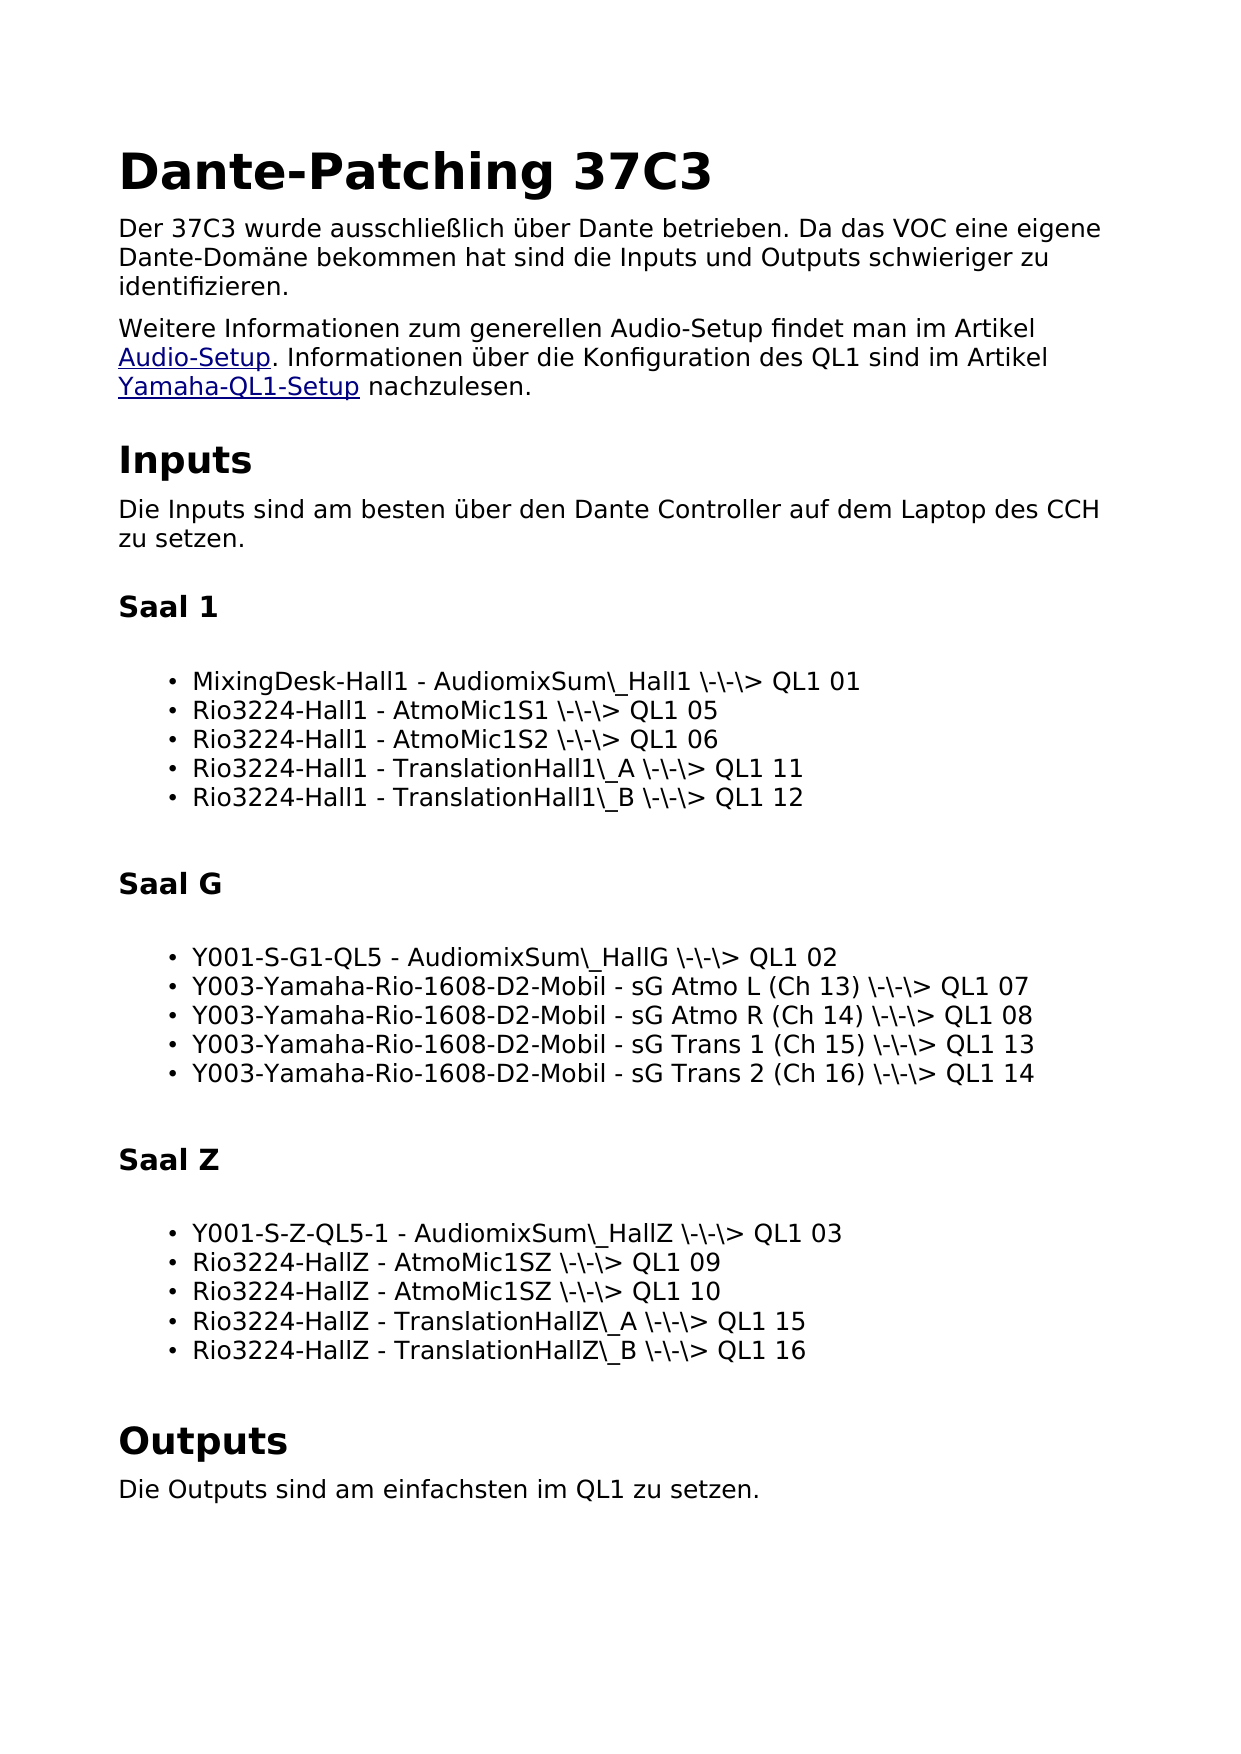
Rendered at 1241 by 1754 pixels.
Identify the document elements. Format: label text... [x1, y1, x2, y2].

subtitle Saal G [118, 867, 1122, 901]
list Y003-Yamaha-Rio-1608-D2-Mobil - sG Atmo R (Ch 14) \-\-\> QL1 08 [177, 1001, 1122, 1031]
list Rio3224-Hall1 - TranslationHall1\_A \-\-\> QL1 11 [177, 754, 1122, 783]
subtitle Outputs [118, 1419, 1122, 1463]
list Y003-Yamaha-Rio-1608-D2-Mobil - sG Trans 2 (Ch 16) \-\-\> QL1 14 [177, 1060, 1122, 1089]
list Rio3224-HallZ - AtmoMic1SZ \-\-\> QL1 09 [177, 1248, 1122, 1278]
list Rio3224-Hall1 - TranslationHall1\_B \-\-\> QL1 12 [177, 783, 1122, 813]
subtitle Inputs [118, 439, 1122, 482]
list Rio3224-HallZ - AtmoMic1SZ \-\-\> QL1 10 [177, 1278, 1122, 1307]
subtitle Saal Z [118, 1143, 1122, 1177]
list Y003-Yamaha-Rio-1608-D2-Mobil - sG Trans 1 (Ch 15) \-\-\> QL1 13 [177, 1031, 1122, 1060]
list Rio3224-HallZ - TranslationHallZ\_A \-\-\> QL1 15 [177, 1307, 1122, 1336]
list Y001-S-G1-QL5 - AudiomixSum\_HallG \-\-\> QL1 02 [177, 943, 1122, 972]
subtitle Dante-Patching 37C3 [118, 143, 1122, 201]
list MixingDesk-Hall1 - AudiomixSum\_Hall1 \-\-\> QL1 01 [177, 667, 1122, 696]
list Rio3224-Hall1 - AtmoMic1S1 \-\-\> QL1 05 [177, 696, 1122, 725]
text Weitere Informationen zum generellen Audio-Setup findet man im Artikel Audio-Setup. Informationen über die Konfiguration des QL1 sind im Artikel Yamaha-QL1-Setup nachzulesen. [118, 314, 1122, 401]
text Die Outputs sind am einfachsten im QL1 zu setzen. [118, 1476, 1122, 1505]
list Y003-Yamaha-Rio-1608-D2-Mobil - sG Atmo L (Ch 13) \-\-\> QL1 07 [177, 972, 1122, 1001]
list Y001-S-Z-QL5-1 - AudiomixSum\_HallZ \-\-\> QL1 03 [177, 1219, 1122, 1248]
subtitle Saal 1 [118, 591, 1122, 625]
list Rio3224-Hall1 - AtmoMic1S2 \-\-\> QL1 06 [177, 725, 1122, 754]
list Rio3224-HallZ - TranslationHallZ\_B \-\-\> QL1 16 [177, 1336, 1122, 1365]
text Der 37C3 wurde ausschließlich über Dante betrieben. Da das VOC eine eigene Dante-Domäne bekommen hat sind die Inputs und Outputs schwieriger zu identifizieren. [118, 214, 1122, 301]
text Die Inputs sind am besten über den Dante Controller auf dem Laptop des CCH zu setzen. [118, 495, 1122, 553]
